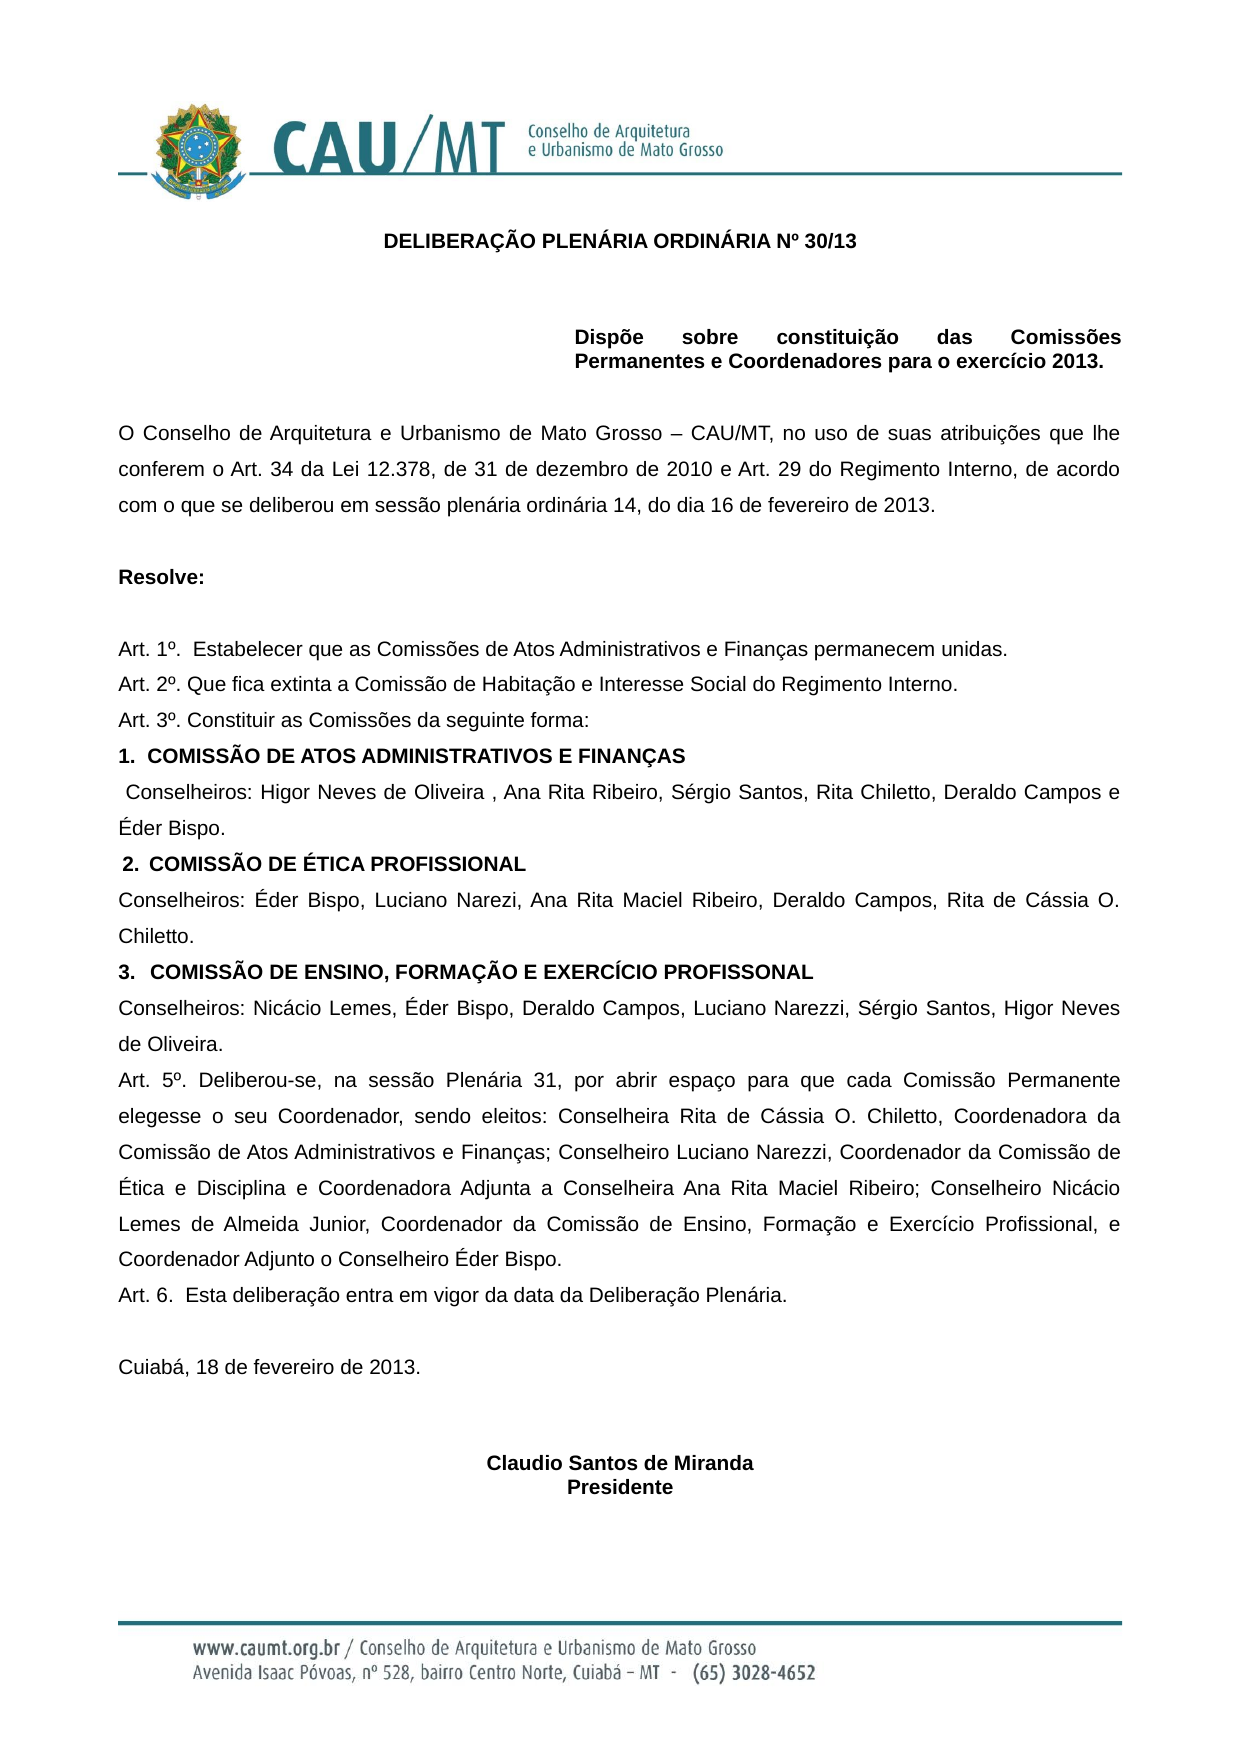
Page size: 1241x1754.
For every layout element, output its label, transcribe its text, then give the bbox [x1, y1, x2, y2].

text O Conselho de Arquitetura e Urbanismo de Mato Grosso – CAU/MT, no uso de suas atribuições que lhe conferem o Art. 34 da Lei 12.378, de 31 de dezembro de 2010 e Art. 29 do Regimento Interno, de acordo com o que se deliberou em sessão plenária ordinária 14, do dia 16 de fevereiro de 2013. [118, 421, 1122, 517]
picture [118, 101, 1123, 202]
list COMISSÃO DE ÉTICA PROFISSIONAL [122, 852, 1122, 876]
list Conselheiros: Higor Neves de Oliveira , Ana Rita Ribeiro, Sérgio Santos, Rita Chiletto, Deraldo Campos e Éder Bispo. [118, 780, 1122, 840]
text Art. 3º. Constituir as Comissões da seguinte forma: [118, 708, 1122, 732]
text Art. 2º. Que fica extinta a Comissão de Habitação e Interesse Social do Regimento Interno. [118, 672, 1122, 696]
text DELIBERAÇÃO PLENÁRIA ORDINÁRIA Nº 30/13 [118, 229, 1122, 253]
text Art. 6. Esta deliberação entra em vigor da data da Deliberação Plenária. [118, 1283, 1122, 1307]
text Art. 1º. Estabelecer que as Comissões de Atos Administrativos e Finanças permanecem unidas. [118, 636, 1122, 660]
text Resolve: [118, 564, 1122, 588]
list COMISSÃO DE ENSINO, FORMAÇÃO E EXERCÍCIO PROFISSONAL [118, 960, 1122, 984]
list COMISSÃO DE ATOS ADMINISTRATIVOS E FINANÇAS [118, 744, 1122, 768]
list Conselheiros: Nicácio Lemes, Éder Bispo, Deraldo Campos, Luciano Narezzi, Sérgio Santos, Higor Neves de Oliveira. [118, 996, 1122, 1056]
list Art. 5º. Deliberou-se, na sessão Plenária 31, por abrir espaço para que cada Comissão Permanente elegesse o seu Coordenador, sendo eleitos: Conselheira Rita de Cássia O. Chiletto, Coordenadora da Comissão de Atos Administrativos e Finanças; Conselheiro Luciano Narezzi, Coordenador da Comissão de Ética e Disciplina e Coordenadora Adjunta a Conselheira Ana Rita Maciel Ribeiro; Conselheiro Nicácio Lemes de Almeida Junior, Coordenador da Comissão de Ensino, Formação e Exercício Profissional, e Coordenador Adjunto o Conselheiro Éder Bispo. [118, 1068, 1122, 1271]
text Dispõe sobre constituição das Comissões Permanentes e Coordenadores para o exercício 2013. [574, 325, 1122, 373]
text Cuiabá, 18 de fevereiro de 2013. [118, 1355, 1122, 1379]
picture [118, 1611, 1123, 1696]
text Claudio Santos de Miranda [118, 1451, 1122, 1475]
text Presidente [118, 1475, 1122, 1499]
list Conselheiros: Éder Bispo, Luciano Narezi, Ana Rita Maciel Ribeiro, Deraldo Campos, Rita de Cássia O. Chiletto. [118, 888, 1122, 948]
